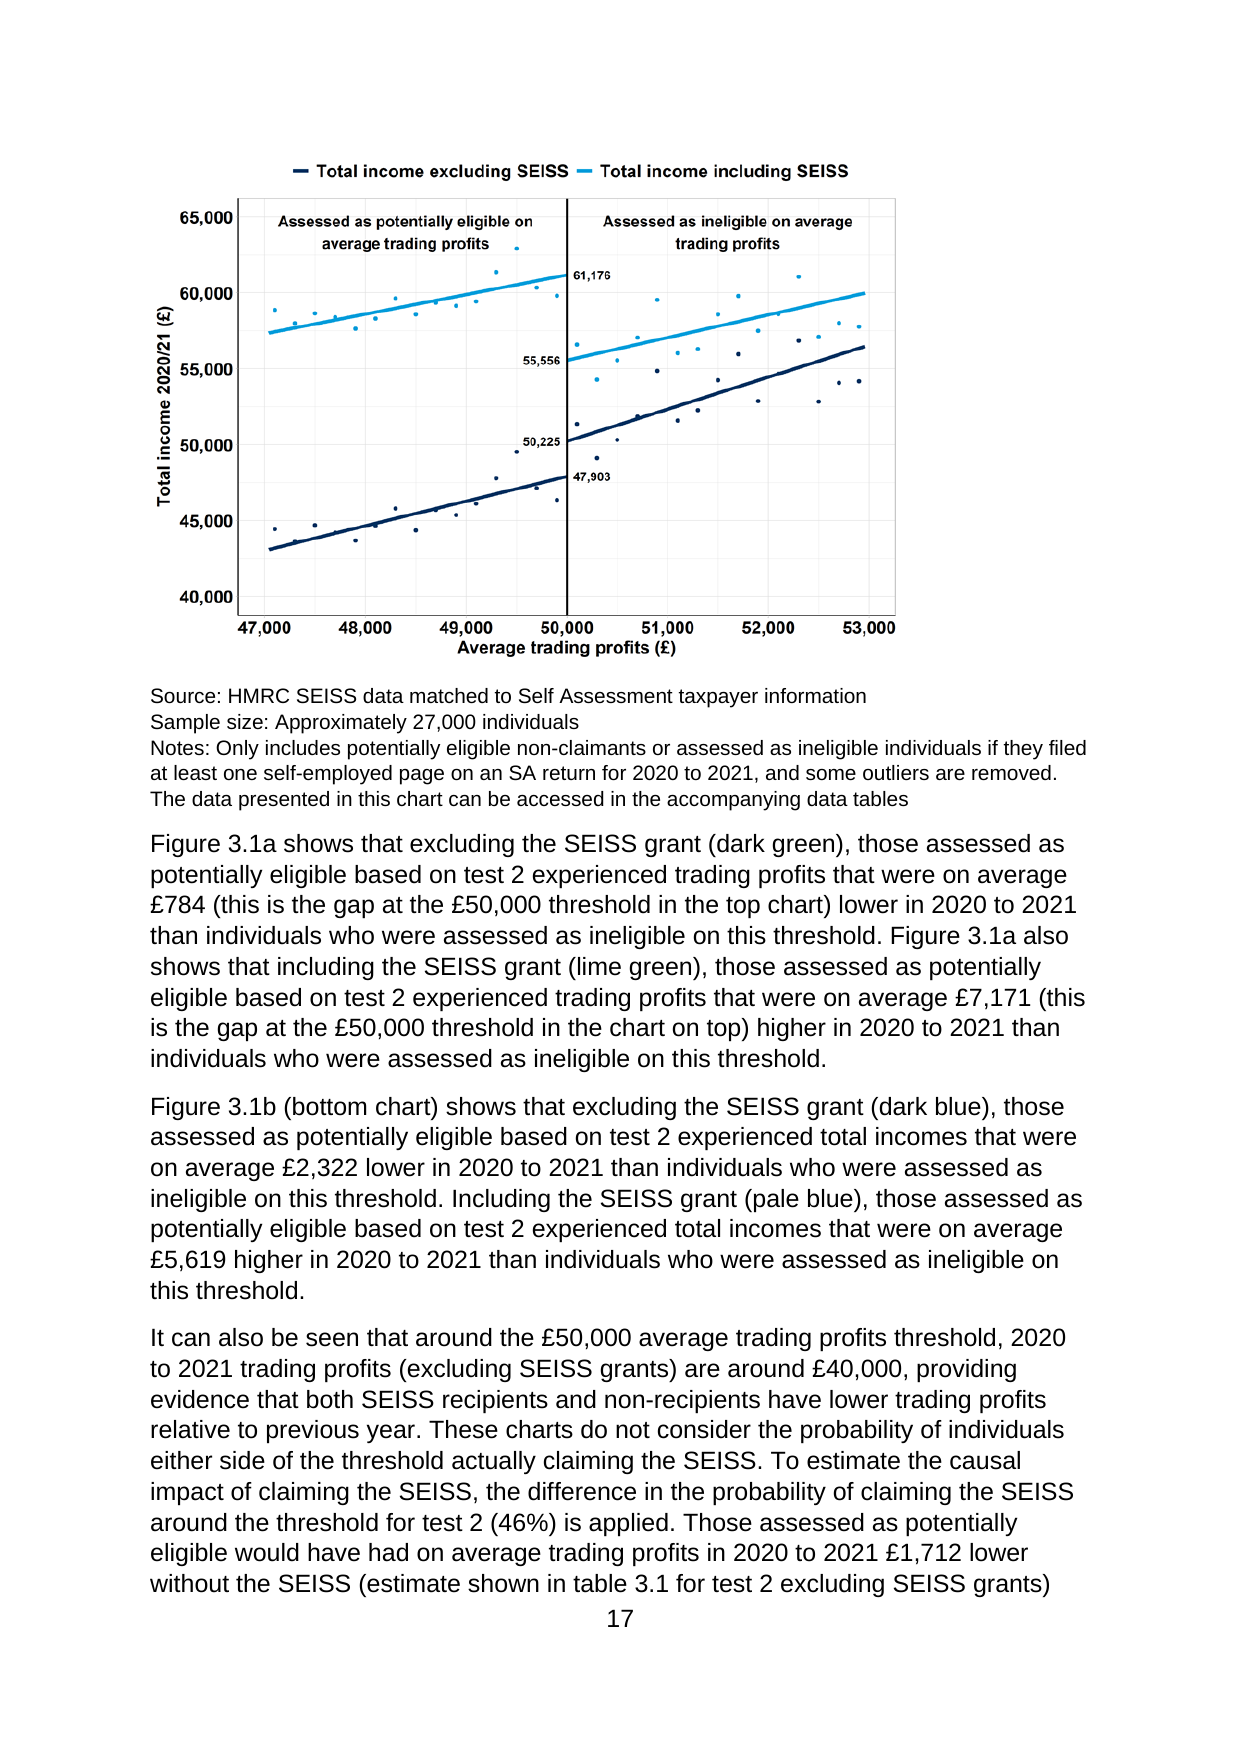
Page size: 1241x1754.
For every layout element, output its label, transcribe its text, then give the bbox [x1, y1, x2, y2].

text Figure 3.1a shows that excluding the SEISS grant (dark green), those assessed as potentially eligible based on test 2 experienced trading profits that were on average £784 (this is the gap at the £50,000 threshold in the top chart) lower in 2020 to 2021 than individuals who were assessed as ineligible on this threshold. Figure 3.1a also shows that including the SEISS grant (lime green), those assessed as potentially eligible based on test 2 experienced trading profits that were on average £7,171 (this is the gap at the £50,000 threshold in the chart on top) higher in 2020 to 2021 than individuals who were assessed as ineligible on this threshold. [150, 829, 1090, 1073]
text Notes: Only includes potentially eligible non-claimants or assessed as ineligible individuals if they filed at least one self-employed page on an SA return for 2020 to 2021, and some outliers are removed. The data presented in this chart can be accessed in the accompanying data tables [150, 735, 1090, 811]
text Source: HMRC SEISS data matched to Self Assessment taxpayer information [150, 684, 1090, 708]
text It can also be seen that around the £50,000 average trading profits threshold, 2020 to 2021 trading profits (excluding SEISS grants) are around £40,000, providing evidence that both SEISS recipients and non-recipients have lower trading profits relative to previous year. These charts do not consider the probability of individuals either side of the threshold actually claiming the SEISS. To estimate the causal impact of claiming the SEISS, the difference in the probability of claiming the SEISS around the threshold for test 2 (46%) is applied. Those assessed as potentially eligible would have had on average trading profits in 2020 to 2021 £1,712 lower without the SEISS (estimate shown in table 3.1 for test 2 excluding SEISS grants) [150, 1323, 1090, 1598]
text Figure 3.1b (bottom chart) shows that excluding the SEISS grant (dark blue), those assessed as potentially eligible based on test 2 experienced total incomes that were on average £2,322 lower in 2020 to 2021 than individuals who were assessed as ineligible on this threshold. Including the SEISS grant (pale blue), those assessed as potentially eligible based on test 2 experienced total incomes that were on average £5,619 higher in 2020 to 2021 than individuals who were assessed as ineligible on this threshold. [150, 1091, 1090, 1304]
text Sample size: Approximately 27,000 individuals [150, 710, 1090, 734]
